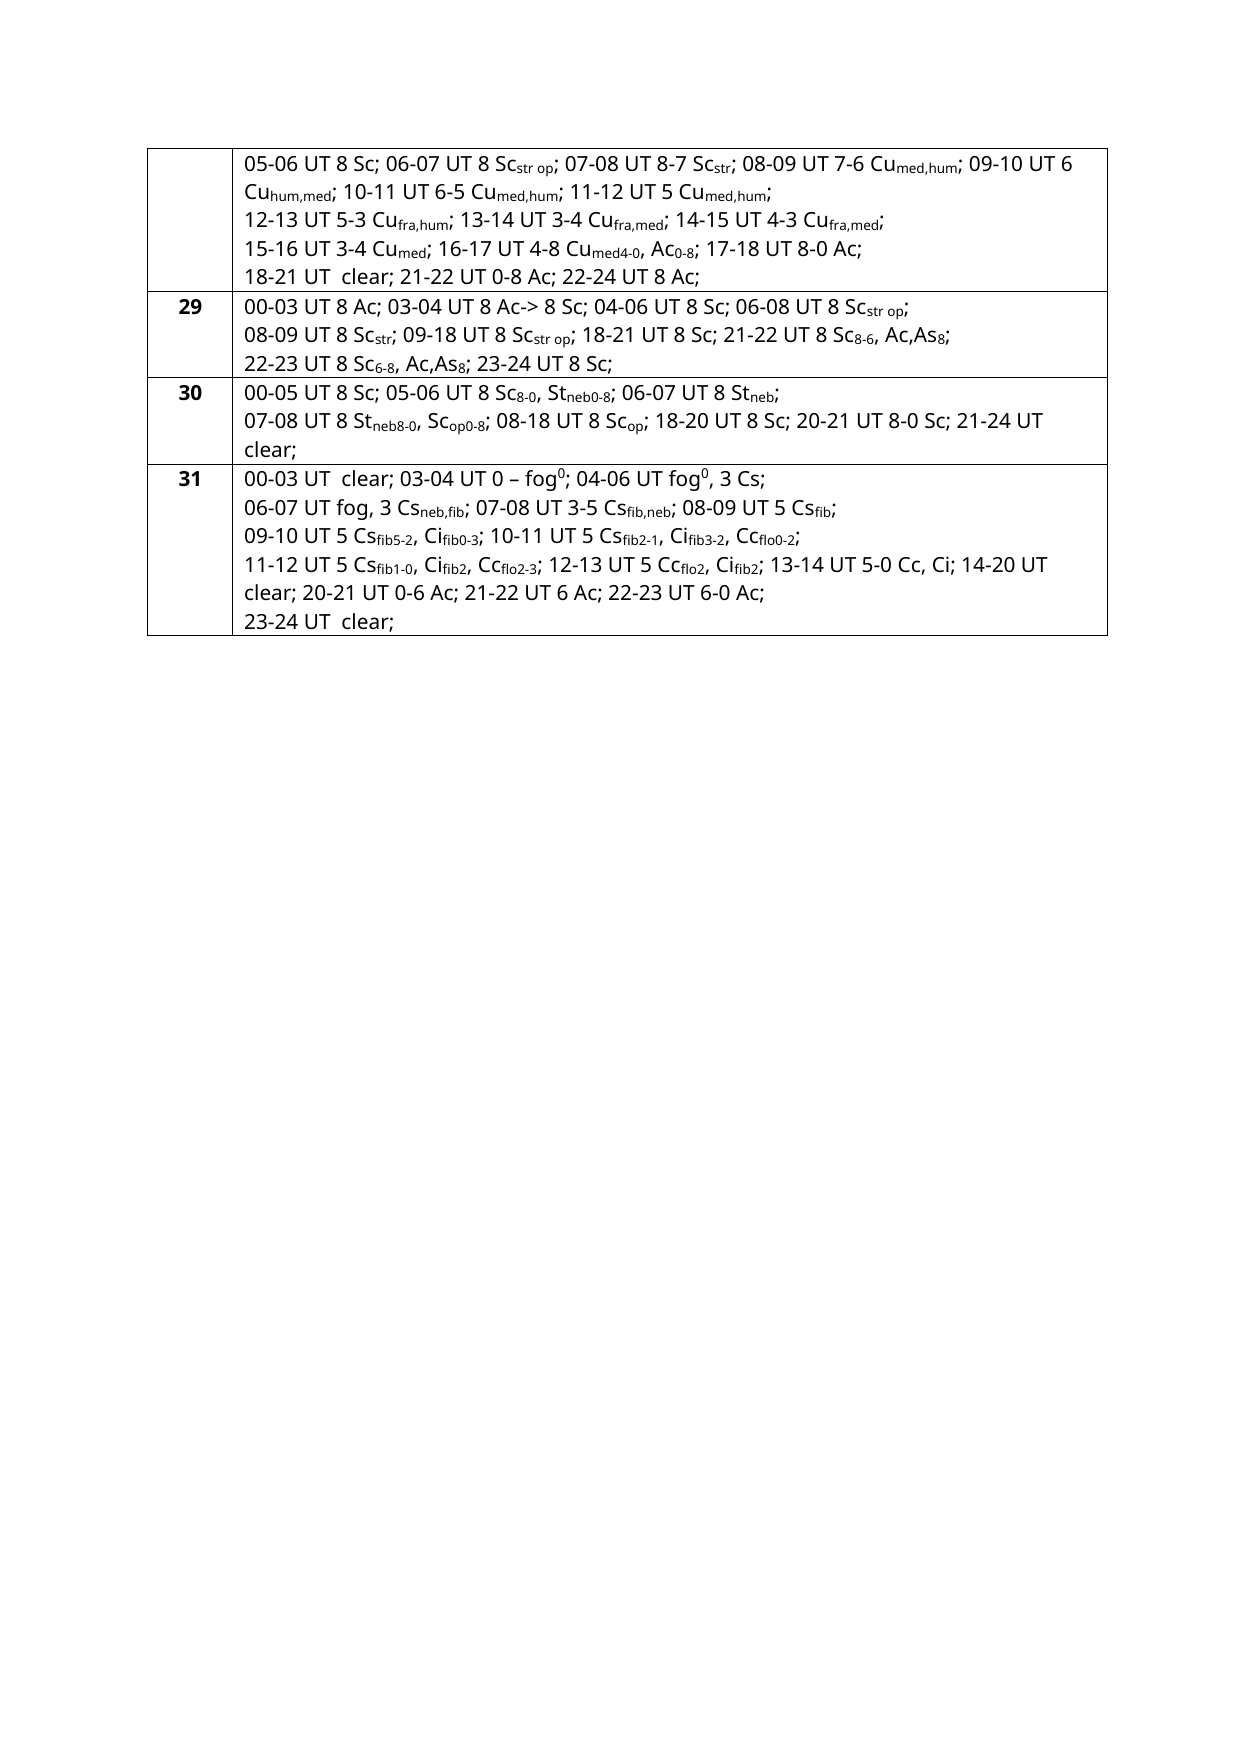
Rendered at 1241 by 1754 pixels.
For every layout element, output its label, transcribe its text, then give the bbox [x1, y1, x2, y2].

table_cell 30 [148, 378, 232, 463]
table_cell 31 [148, 465, 232, 635]
table_cell 05-06 UT 8 Sc; 06-07 UT 8 Scstr op; 07-08 UT 8-7 Scstr; 08-09 UT 7-6 Cumed,hum; 09-10 UT 6 Cuhum,med; 10-11 UT 6-5 Cumed,hum; 11-12 UT 5 Cumed,hum; 12-13 UT 5-3 Cufra,hum; 13-14 UT 3-4 Cufra,med; 14-15 UT 4-3 Cufra,med; 15-16 UT 3-4 Cumed; 16-17 UT 4-8 Cumed4-0, Ac0-8; 17-18 UT 8-0 Ac; 18-21 UT clear; 21-22 UT 0-8 Ac; 22-24 UT 8 Ac; [233, 149, 1107, 291]
table_cell 29 [148, 292, 232, 377]
table_cell 00-03 UT 8 Ac; 03-04 UT 8 Ac-> 8 Sc; 04-06 UT 8 Sc; 06-08 UT 8 Scstr op; 08-09 UT 8 Scstr; 09-18 UT 8 Scstr op; 18-21 UT 8 Sc; 21-22 UT 8 Sc8-6, Ac,As8; 22-23 UT 8 Sc6-8, Ac,As8; 23-24 UT 8 Sc; [233, 292, 1107, 377]
table_cell 00-05 UT 8 Sc; 05-06 UT 8 Sc8-0, Stneb0-8; 06-07 UT 8 Stneb; 07-08 UT 8 Stneb8-0, Scop0-8; 08-18 UT 8 Scop; 18-20 UT 8 Sc; 20-21 UT 8-0 Sc; 21-24 UT clear; [233, 378, 1107, 463]
table_cell [148, 149, 232, 291]
table_cell 00-03 UT clear; 03-04 UT 0 – fog0; 04-06 UT fog0, 3 Cs; 06-07 UT fog, 3 Csneb,fib; 07-08 UT 3-5 Csfib,neb; 08-09 UT 5 Csfib; 09-10 UT 5 Csfib5-2, Cifib0-3; 10-11 UT 5 Csfib2-1, Cifib3-2, Ccflo0-2; 11-12 UT 5 Csfib1-0, Cifib2, Ccflo2-3; 12-13 UT 5 Ccflo2, Cifib2; 13-14 UT 5-0 Cc, Ci; 14-20 UT clear; 20-21 UT 0-6 Ac; 21-22 UT 6 Ac; 22-23 UT 6-0 Ac; 23-24 UT clear; [233, 465, 1107, 635]
